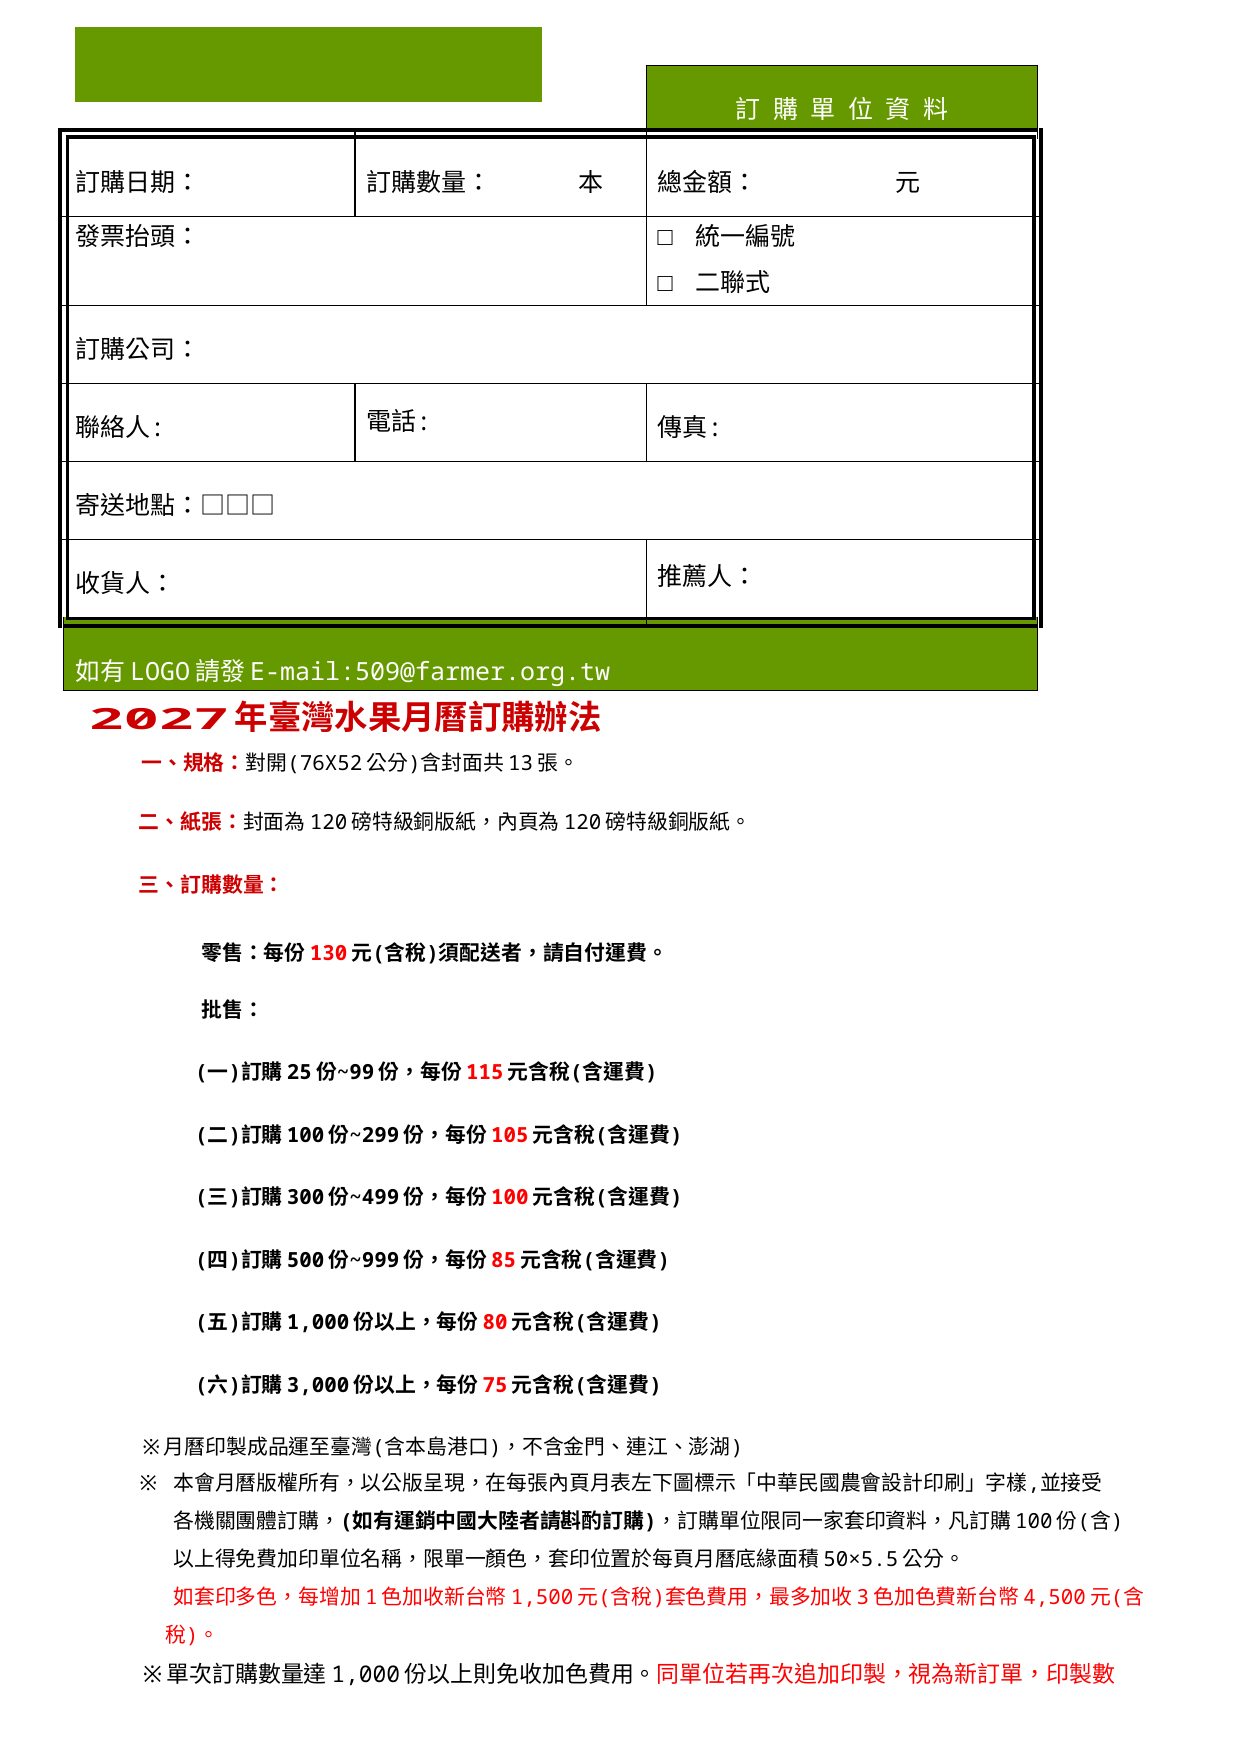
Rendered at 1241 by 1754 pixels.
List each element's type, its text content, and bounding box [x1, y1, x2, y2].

text 如套印多色，每增加1色加收新台幣1,500元(含稅)套色費用，最多加收3色加色費新台幣4,500元(含 [123, 1580, 1152, 1610]
table_header [355, 65, 646, 128]
text 二、紙張：封面為120磅特級銅版紙，內頁為120磅特級銅版紙。 [89, 779, 1152, 842]
table_cell 訂購數量： 本 [356, 139, 646, 216]
text ※單次訂購數量達1,000份以上則免收加色費用。同單位若再次追加印製，視為新訂單，印製數 [89, 1656, 1152, 1689]
text 以上得免費加印單位名稱，限單一顏色，套印位置於每頁月曆底緣面積50×5.5公分。 [123, 1542, 1152, 1572]
table_header [75, 27, 542, 102]
text 各機關團體訂購，(如有運銷中國大陸者請斟酌訂購)，訂購單位限同一家套印資料，凡訂購100份(含) [123, 1504, 1152, 1535]
text 一、規格：對開(76X52公分)含封面共13張。 [89, 739, 1152, 779]
text (一)訂購25份~99份，每份115元含稅(含運費) [195, 1029, 1152, 1092]
text (三)訂購300份~499份，每份100元含稅(含運費) [195, 1154, 1152, 1217]
table_cell 寄送地點：□□□ [69, 462, 1032, 539]
text 零售：每份130元(含稅)須配送者，請自付運費。 [89, 904, 1152, 967]
text (二)訂購100份~299份，每份105元含稅(含運費) [195, 1092, 1152, 1154]
table_cell 訂購日期： [64, 132, 354, 216]
text 2027年臺灣水果月曆訂購辦法 [89, 691, 1152, 739]
table_cell 發票抬頭： [69, 217, 646, 305]
table_cell 收貨人： [69, 540, 646, 617]
table_header 訂 購 單 位 資 料 [647, 66, 1037, 128]
text 三、訂購數量： [89, 842, 1152, 904]
table_cell 如有LOGO請發E-mail:509@farmer.org.tw [64, 628, 1037, 690]
text ※ 本會月曆版權所有，以公版呈現，在每張內頁月表左下圖標示「中華民國農會設計印刷」字樣,並接受 [123, 1467, 1152, 1497]
table_cell 總金額： 元 [647, 132, 1037, 216]
table_cell 推薦人： [647, 540, 1032, 617]
table_cell 統一編號 二聯式 [647, 217, 1032, 305]
table_header [64, 65, 355, 128]
text (六)訂購3,000份以上，每份75元含稅(含運費) [195, 1342, 1152, 1404]
table_cell 聯絡人: [69, 384, 354, 461]
text ※月曆印製成品運至臺灣(含本島港口)，不含金門、連江、澎湖) [89, 1404, 1152, 1467]
text (四)訂購500份~999份，每份85元含稅(含運費) [195, 1217, 1152, 1279]
table_cell 訂購公司： [69, 306, 1032, 383]
table_cell [647, 617, 1037, 624]
table_cell 電話: [356, 384, 646, 461]
text (五)訂購1,000份以上，每份80元含稅(含運費) [195, 1279, 1152, 1342]
text 批售： [89, 967, 1152, 1029]
table_cell 傳真: [647, 384, 1032, 461]
text 稅)。 [123, 1618, 1152, 1648]
table_cell [64, 617, 646, 624]
